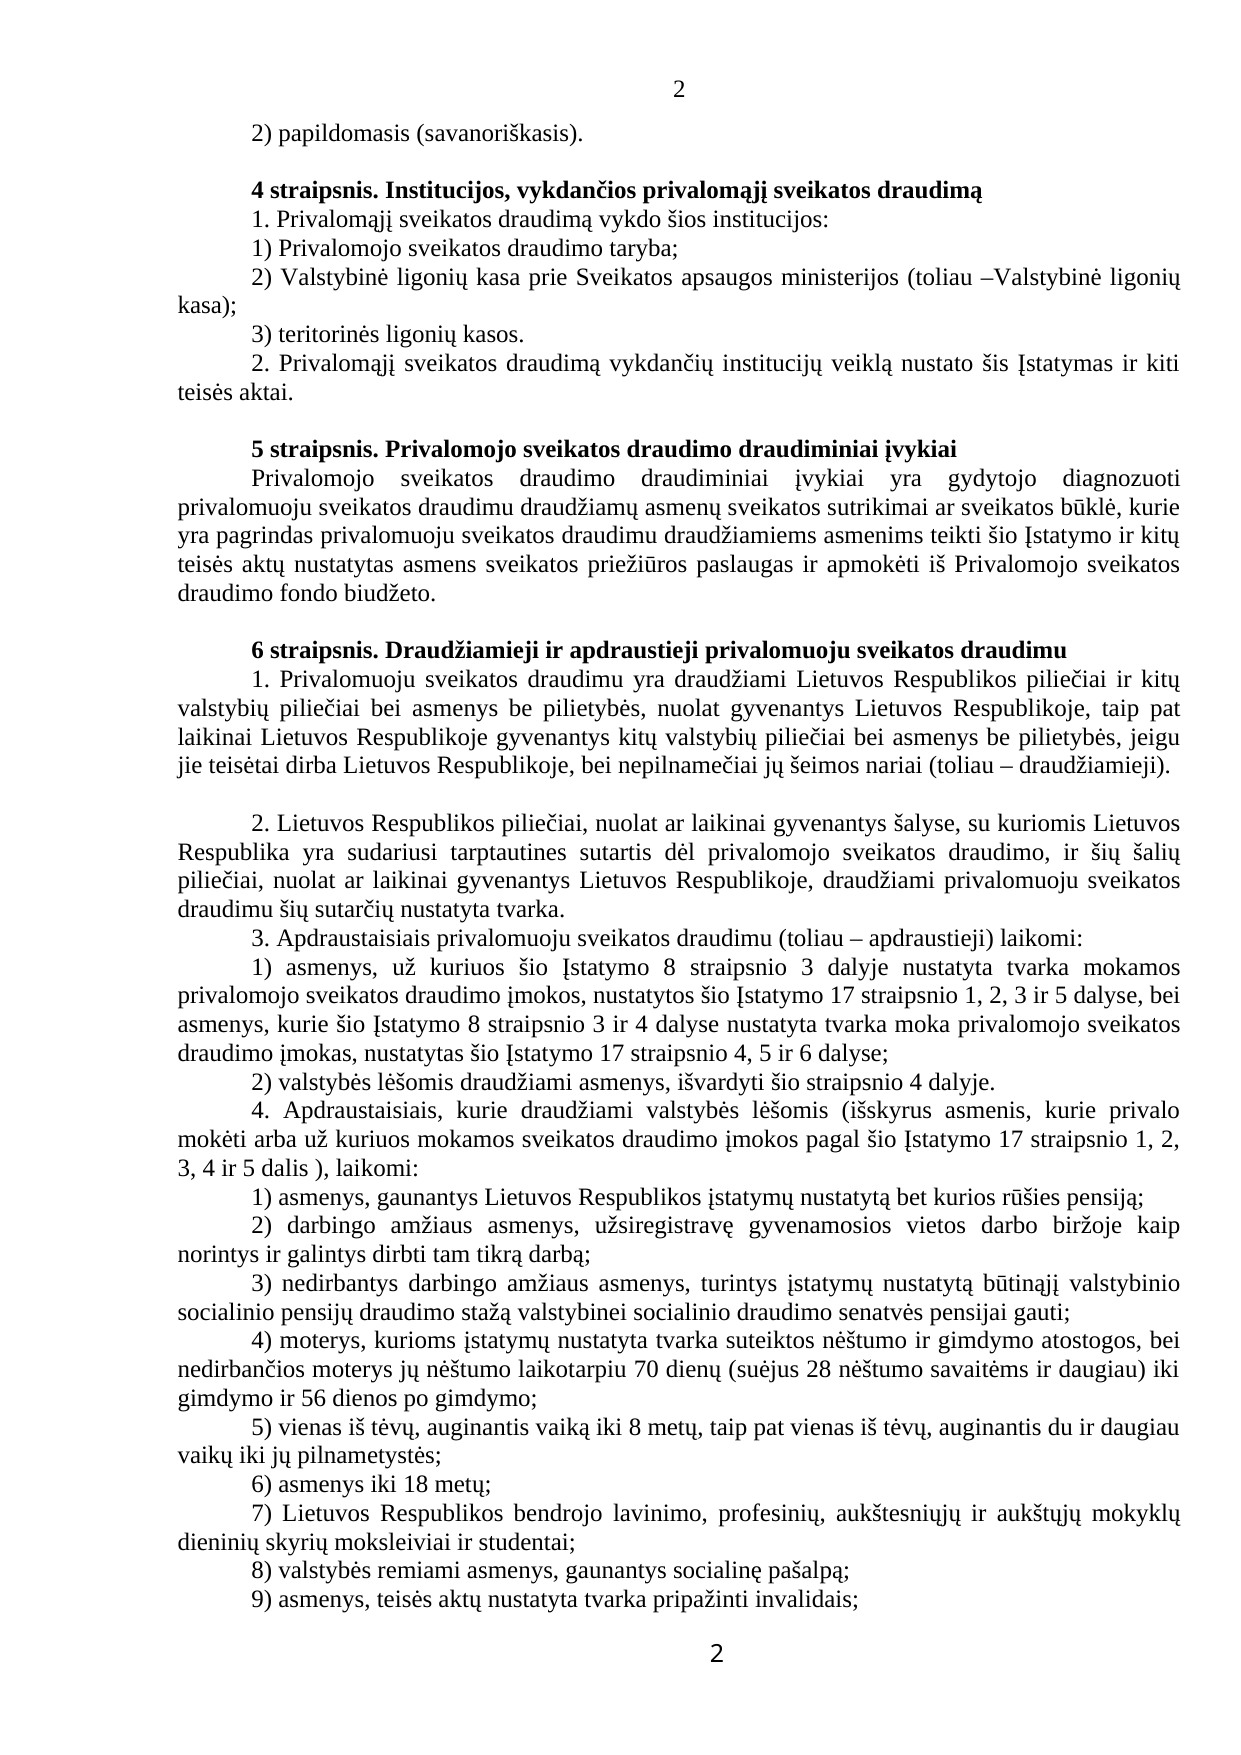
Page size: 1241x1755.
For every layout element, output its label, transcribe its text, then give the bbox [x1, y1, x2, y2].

text 3. Apdraustaisiais privalomuoju sveikatos draudimu (toliau – apdraustieji) laikomi: [177, 923, 1181, 952]
text 2) Valstybinė ligonių kasa prie Sveikatos apsaugos ministerijos (toliau –Valstybinė ligonių kasa); [177, 262, 1181, 319]
text 9) asmenys, teisės aktų nustatyta tvarka pripažinti invalidais; [177, 1584, 1181, 1613]
text 2. Lietuvos Respublikos piliečiai, nuolat ar laikinai gyvenantys šalyse, su kuriomis Lietuvos Respublika yra sudariusi tarptautines sutartis dėl privalomojo sveikatos draudimo, ir šių šalių piliečiai, nuolat ar laikinai gyvenantys Lietuvos Respublikoje, draudžiami privalomuoju sveikatos draudimu šių sutarčių nustatyta tvarka. [177, 808, 1181, 923]
text 5 straipsnis. Privalomojo sveikatos draudimo draudiminiai įvykiai [177, 434, 1181, 463]
text 7) Lietuvos Respublikos bendrojo lavinimo, profesinių, aukštesniųjų ir aukštųjų mokyklų dieninių skyrių moksleiviai ir studentai; [177, 1498, 1181, 1556]
text 8) valstybės remiami asmenys, gaunantys socialinę pašalpą; [177, 1556, 1181, 1584]
text 5) vienas iš tėvų, auginantis vaiką iki 8 metų, taip pat vienas iš tėvų, auginantis du ir daugiau vaikų iki jų pilnametystės; [177, 1412, 1181, 1469]
text 3) nedirbantys darbingo amžiaus asmenys, turintys įstatymų nustatytą būtinąjį valstybinio socialinio pensijų draudimo stažą valstybinei socialinio draudimo senatvės pensijai gauti; [177, 1268, 1181, 1326]
text 4) moterys, kurioms įstatymų nustatyta tvarka suteiktos nėštumo ir gimdymo atostogos, bei nedirbančios moterys jų nėštumo laikotarpiu 70 dienų (suėjus 28 nėštumo savaitėms ir daugiau) iki gimdymo ir 56 dienos po gimdymo; [177, 1326, 1181, 1412]
text 1) Privalomojo sveikatos draudimo taryba; [177, 233, 1181, 262]
text 2) papildomasis (savanoriškasis). [177, 118, 1181, 147]
text 1) asmenys, gaunantys Lietuvos Respublikos įstatymų nustatytą bet kurios rūšies pensiją; [177, 1182, 1181, 1211]
text 2) valstybės lėšomis draudžiami asmenys, išvardyti šio straipsnio 4 dalyje. [177, 1067, 1181, 1096]
text 1. Privalomąjį sveikatos draudimą vykdo šios institucijos: [177, 204, 1181, 233]
text 3) teritorinės ligonių kasos. [177, 319, 1181, 348]
text 2. Privalomąjį sveikatos draudimą vykdančių institucijų veiklą nustato šis Įstatymas ir kiti teisės aktai. [177, 348, 1181, 406]
text 1) asmenys, už kuriuos šio Įstatymo 8 straipsnio 3 dalyje nustatyta tvarka mokamos privalomojo sveikatos draudimo įmokos, nustatytos šio Įstatymo 17 straipsnio 1, 2, 3 ir 5 dalyse, bei asmenys, kurie šio Įstatymo 8 straipsnio 3 ir 4 dalyse nustatyta tvarka moka privalomojo sveikatos draudimo įmokas, nustatytas šio Įstatymo 17 straipsnio 4, 5 ir 6 dalyse; [177, 952, 1181, 1067]
text 6) asmenys iki 18 metų; [177, 1469, 1181, 1498]
text Privalomojo sveikatos draudimo draudiminiai įvykiai yra gydytojo diagnozuoti privalomuoju sveikatos draudimu draudžiamų asmenų sveikatos sutrikimai ar sveikatos būklė, kurie yra pagrindas privalomuoju sveikatos draudimu draudžiamiems asmenims teikti šio Įstatymo ir kitų teisės aktų nustatytas asmens sveikatos priežiūros paslaugas ir apmokėti iš Privalomojo sveikatos draudimo fondo biudžeto. [177, 463, 1181, 607]
text 6 straipsnis. Draudžiamieji ir apdraustieji privalomuoju sveikatos draudimu [177, 636, 1181, 664]
text 2) darbingo amžiaus asmenys, užsiregistravę gyvenamosios vietos darbo biržoje kaip norintys ir galintys dirbti tam tikrą darbą; [177, 1211, 1181, 1268]
text 1. Privalomuoju sveikatos draudimu yra draudžiami Lietuvos Respublikos piliečiai ir kitų valstybių piliečiai bei asmenys be pilietybės, nuolat gyvenantys Lietuvos Respublikoje, taip pat laikinai Lietuvos Respublikoje gyvenantys kitų valstybių piliečiai bei asmenys be pilietybės, jeigu jie teisėtai dirba Lietuvos Respublikoje, bei nepilnamečiai jų šeimos nariai (toliau – draudžiamieji). [177, 664, 1181, 779]
text 4 straipsnis. Institucijos, vykdančios privalomąjį sveikatos draudimą [177, 176, 1181, 204]
text 4. Apdraustaisiais, kurie draudžiami valstybės lėšomis (išskyrus asmenis, kurie privalo mokėti arba už kuriuos mokamos sveikatos draudimo įmokos pagal šio Įstatymo 17 straipsnio 1, 2, 3, 4 ir 5 dalis ), laikomi: [177, 1096, 1181, 1182]
